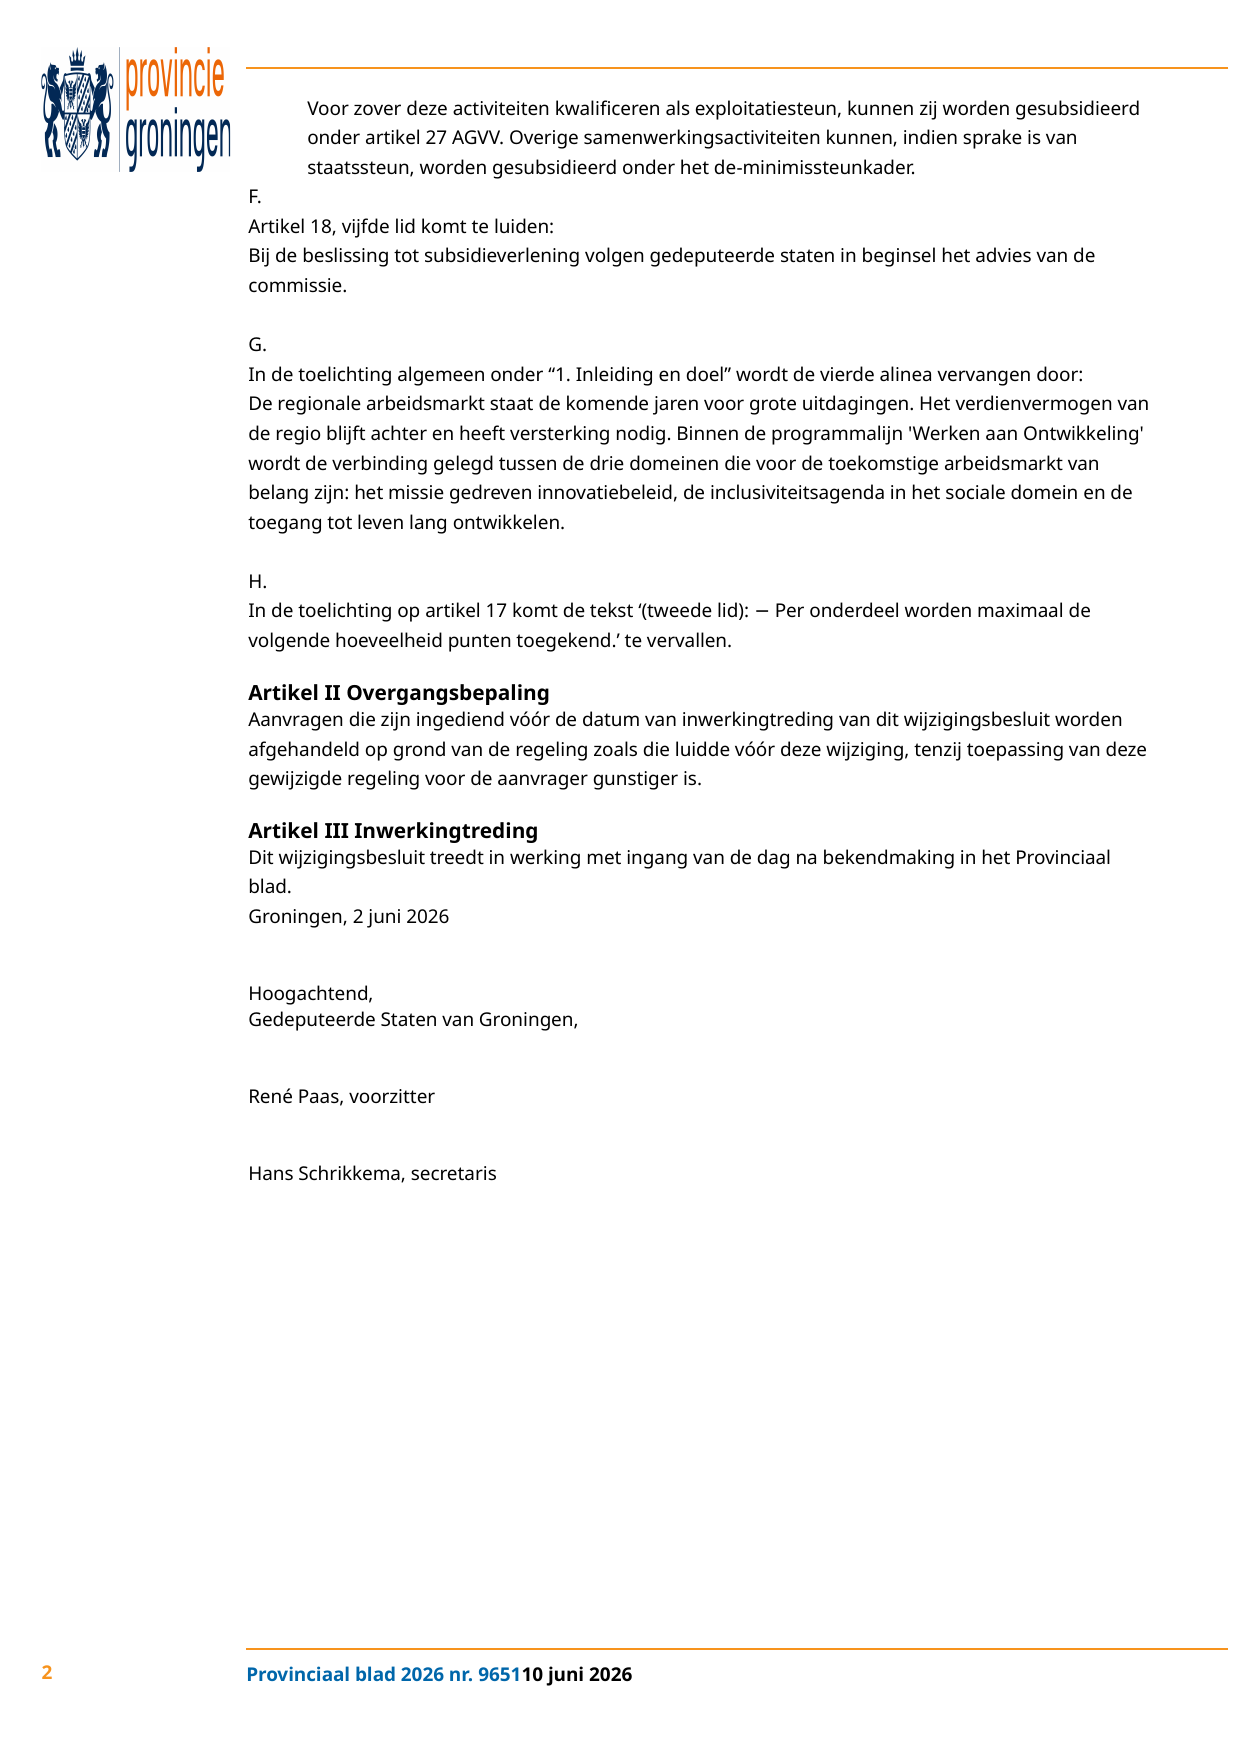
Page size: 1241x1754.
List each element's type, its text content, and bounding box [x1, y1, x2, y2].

text Hans Schrikkema, secretaris [248, 1161, 1152, 1186]
list Voor zover deze activiteiten kwalificeren als exploitatiesteun, kunnen zij worden gesubsidieerd onder artikel 27 AGVV. Overige samenwerkingsactiviteiten kunnen, indien sprake is van staatssteun, worden gesubsidieerd onder het de‑minimissteunkader. [248, 95, 1152, 180]
text G. [248, 331, 1152, 357]
text F. [248, 183, 1152, 209]
text Artikel III Inwerkingtreding [248, 816, 1152, 844]
text Dit wijzigingsbesluit treedt in werking met ingang van de dag na bekendmaking in het Provinciaal blad. [248, 844, 1152, 899]
picture [41, 47, 231, 172]
text H. [248, 568, 1152, 594]
text In de toelichting op artikel 17 komt de tekst ‘(tweede lid): − Per onderdeel worden maximaal de volgende hoeveelheid punten toegekend.’ te vervallen. [248, 598, 1152, 653]
text In de toelichting algemeen onder “1. Inleiding en doel” wordt de vierde alinea vervangen door: [248, 361, 1152, 387]
text Bij de beslissing tot subsidieverlening volgen gedeputeerde staten in beginsel het advies van de commissie. [248, 243, 1152, 298]
text Gedeputeerde Staten van Groningen, [248, 1006, 1152, 1032]
text Artikel II Overgangsbepaling [248, 678, 1152, 706]
text De regionale arbeidsmarkt staat de komende jaren voor grote uitdagingen. Het verdienvermogen van de regio blijft achter en heeft versterking nodig. Binnen de programmalijn 'Werken aan Ontwikkeling' wordt de verbinding gelegd tussen de drie domeinen die voor de toekomstige arbeidsmarkt van belang zijn: het missie gedreven innovatiebeleid, de inclusiviteitsagenda in het sociale domein en de toegang tot leven lang ontwikkelen. [248, 391, 1152, 535]
text Groningen, 2 juni 2026 [248, 903, 1152, 929]
text Hoogachtend, [248, 981, 1152, 1006]
text Artikel 18, vijfde lid komt te luiden: [248, 213, 1152, 239]
text René Paas, voorzitter [248, 1083, 1152, 1109]
text Aanvragen die zijn ingediend vóór de datum van inwerkingtreding van dit wijzigingsbesluit worden afgehandeld op grond van de regeling zoals die luidde vóór deze wijziging, tenzij toepassing van deze gewijzigde regeling voor de aanvrager gunstiger is. [248, 706, 1152, 791]
